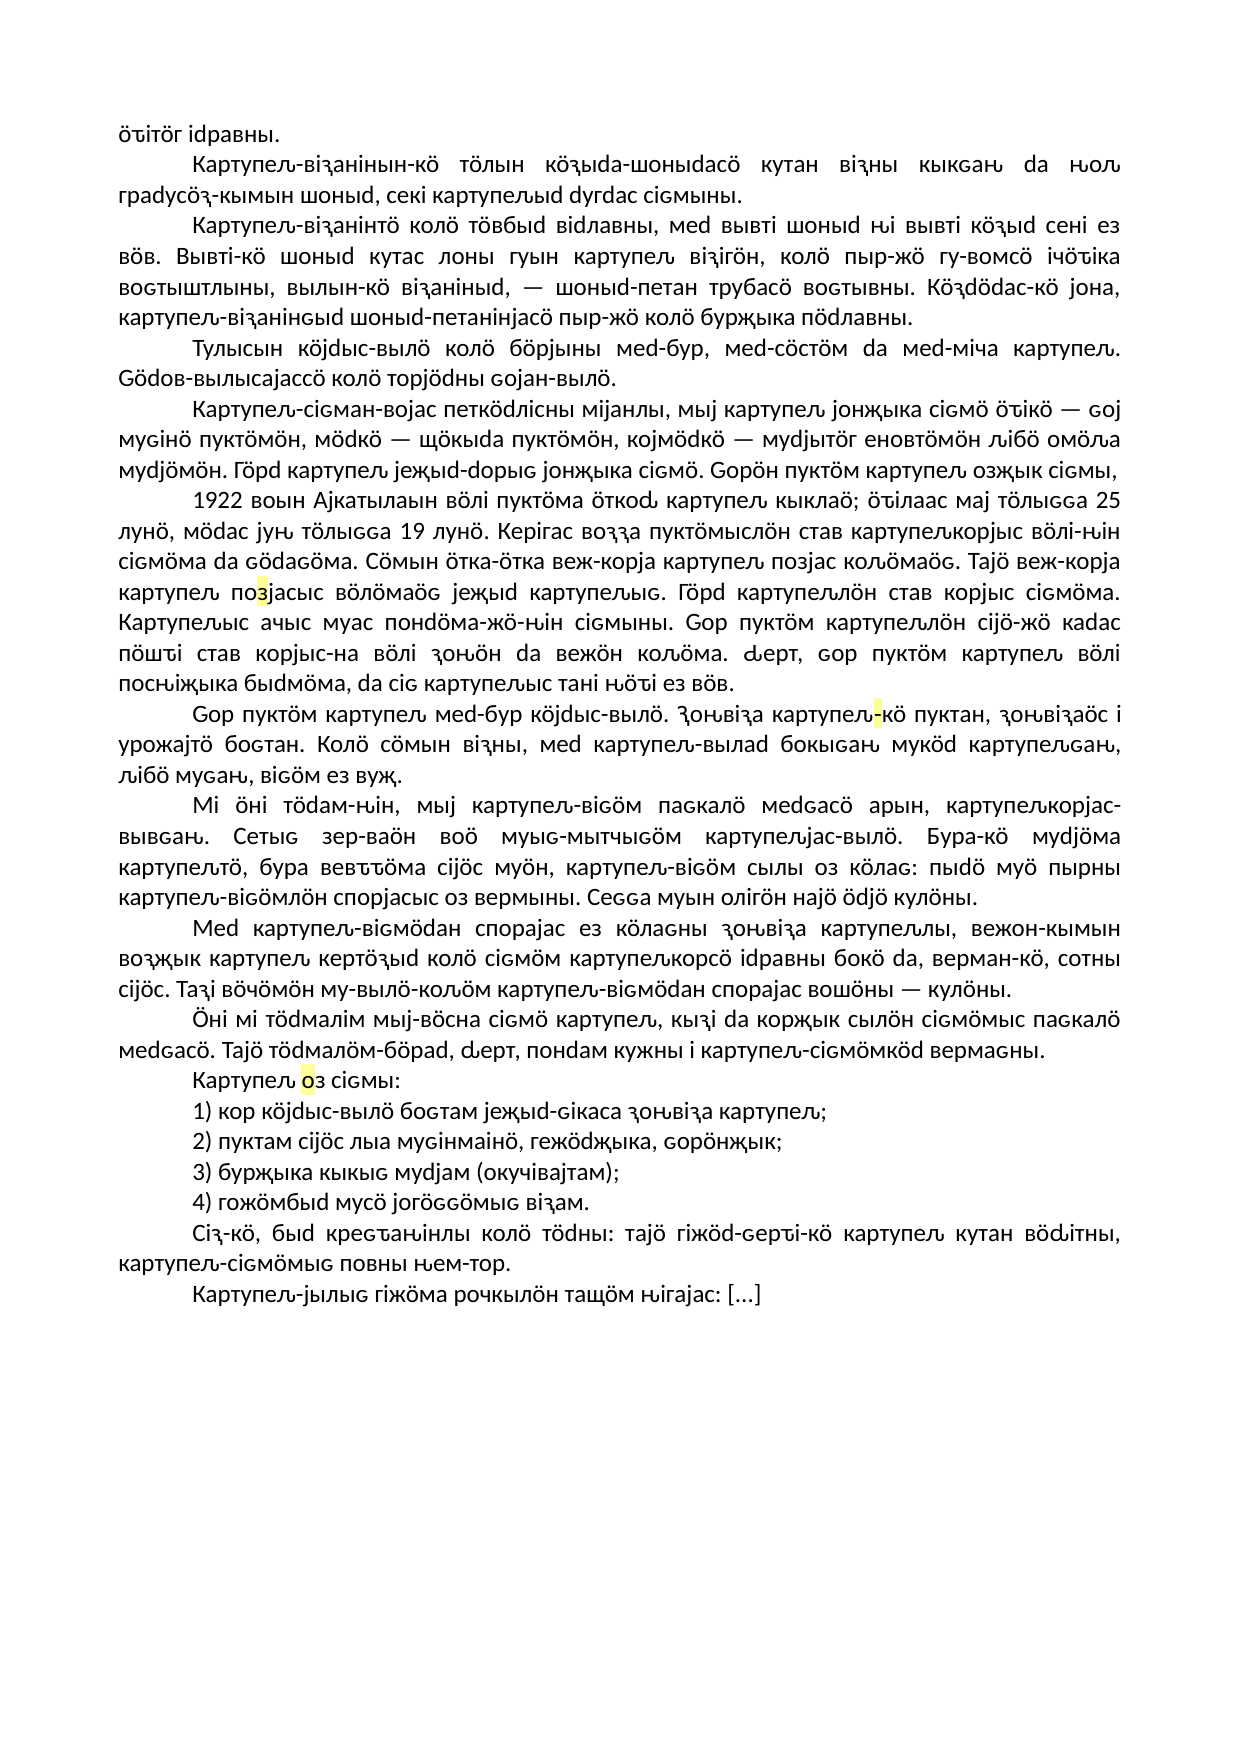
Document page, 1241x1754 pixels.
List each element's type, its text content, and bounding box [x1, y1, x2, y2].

text Картупеԉ-јылыԍ гіжӧма рочкылӧн тащӧм ԋігајас: [...] [118, 1278, 1122, 1308]
text Картупеԉ-віԇанінын-кӧ тӧлын кӧԇыԁа-шоныԁасӧ кутан віԇны кыкԍаԋ ԁа ԋоԉ граԁусӧԇ-кымын шоныԁ, секі картупеԉыԁ ԁугԁас сіԍмыны. [118, 149, 1122, 210]
text 1) кор кӧјԁыс-вылӧ боԍтам јеҗыԁ-ԍікаса ԇоԋвіԇа картупеԉ; [118, 1095, 1122, 1125]
text Картупеԉ оз сіԍмы: [118, 1064, 1122, 1095]
text Тулысын кӧјԁыс-вылӧ колӧ бӧрјыны меԁ-бур, меԁ-сӧстӧм ԁа меԁ-міча картупеԉ. Ԍӧԁов-вылысајассӧ колӧ торјӧԁны ԍојан-вылӧ. [118, 332, 1122, 393]
text ӧԏітӧг іԁравны. [118, 118, 1122, 149]
text 4) гожӧмбыԁ мусӧ јогӧԍԍӧмыԍ віԇам. [118, 1186, 1122, 1217]
text 3) бурҗыка кыкыԍ муԁјам (окучівајтам); [118, 1156, 1122, 1186]
text Ӧні мі тӧԁмалім мыј-вӧсна сіԍмӧ картупеԉ, кыԇі ԁа корҗык сылӧн сіԍмӧмыс паԍкалӧ меԁԍасӧ. Тајӧ тӧԁмалӧм-бӧраԁ, ԃерт, понԁам кужны і картупеԉ-сіԍмӧмкӧԁ вермаԍны. [118, 1003, 1122, 1064]
text Сіԇ-кӧ, быԁ креԍԏаԋінлы колӧ тӧԁны: тајӧ гіжӧԁ-ԍерԏі-кӧ картупеԉ кутан вӧԃітны, картупеԉ-сіԍмӧмыԍ повны ԋем-тор. [118, 1217, 1122, 1278]
text Ԍор пуктӧм картупеԉ меԁ-бур кӧјԁыс-вылӧ. Ԇоԋвіԇа картупеԉ-кӧ пуктан, ԇоԋвіԇаӧс і урожајтӧ боԍтан. Колӧ сӧмын віԇны, меԁ картупеԉ-вылаԁ бокыԍаԋ мукӧԁ картупеԉԍаԋ, ԉібӧ муԍаԋ, віԍӧм ез вуҗ. [118, 698, 1122, 789]
text 2) пуктам сіјӧс лыа муԍінмаінӧ, гежӧԁҗыка, ԍорӧнҗык; [118, 1125, 1122, 1156]
text 1922 воын Ајкатылаын вӧлі пуктӧма ӧткоԃ картупеԉ кыклаӧ; ӧԏілаас мај тӧлыԍԍа 25 лунӧ, мӧԁас јуԋ тӧлыԍԍа 19 лунӧ. Керігас воԇԇа пуктӧмыслӧн став картупеԉкорјыс вӧлі-ԋін сіԍмӧма ԁа ԍӧԁаԍӧма. Сӧмын ӧтка-ӧтка веж-корја картупеԉ позјас коԉӧмаӧԍ. Тајӧ веж-корја картупеԉ позјасыс вӧлӧмаӧԍ јеҗыԁ картупеԉыԍ. Гӧрԁ картупеԉлӧн став корјыс сіԍмӧма. Картупеԉыс ачыс муас понԁӧма-жӧ-ԋін сіԍмыны. Ԍор пуктӧм картупеԉлӧн сіјӧ-жӧ каԁас пӧшԏі став корјыс-на вӧлі ԇоԋӧн ԁа вежӧн коԉӧма. Ԃерт, ԍор пуктӧм картупеԉ вӧлі посԋіҗыка быԁмӧма, ԁа сіԍ картупеԉыс тані ԋӧԏі ез вӧв. [118, 484, 1122, 698]
text Мі ӧні тӧԁам-ԋін, мыј картупеԉ-віԍӧм паԍкалӧ меԁԍасӧ арын, картупеԉкорјас-вывԍаԋ. Сетыԍ зер-ваӧн воӧ муыԍ-мытчыԍӧм картупеԉјас-вылӧ. Бура-кӧ муԁјӧма картупеԉтӧ, бура вевԏԏӧма сіјӧс муӧн, картупеԉ-віԍӧм сылы оз кӧлаԍ: пыԁӧ муӧ пырны картупеԉ-віԍӧмлӧн спорјасыс оз вермыны. Сеԍԍа муын олігӧн најӧ ӧԁјӧ кулӧны. [118, 789, 1122, 912]
text Меԁ картупеԉ-віԍмӧԁан спорајас ез кӧлаԍны ԇоԋвіԇа картупеԉлы, вежон-кымын воԇҗык картупеԉ кертӧԇыԁ колӧ сіԍмӧм картупеԉкорсӧ іԁравны бокӧ ԁа, верман-кӧ, сотны сіјӧс. Таԇі вӧчӧмӧн му-вылӧ-коԉӧм картупеԉ-віԍмӧԁан спорајас вошӧны — кулӧны. [118, 912, 1122, 1003]
text Картупеԉ-сіԍман-војас петкӧԁлісны міјанлы, мыј картупеԉ јонҗыка сіԍмӧ ӧԏікӧ — ԍој муԍінӧ пуктӧмӧн, мӧԁкӧ — щӧкыԁа пуктӧмӧн, којмӧԁкӧ — муԁјытӧг еновтӧмӧн ԉібӧ омӧԉа муԁјӧмӧн. Гӧрԁ картупеԉ јеҗыԁ-ԁорыԍ јонҗыка сіԍмӧ. Ԍорӧн пуктӧм картупеԉ озҗык сіԍмы, [118, 393, 1122, 484]
text Картупеԉ-віԇанінтӧ колӧ тӧвбыԁ віԁлавны, меԁ вывті шоныԁ ԋі вывті кӧԇыԁ сені ез вӧв. Вывті-кӧ шоныԁ кутас лоны гуын картупеԉ віԇігӧн, колӧ пыр-жӧ гу-вомсӧ ічӧԏіка воԍтыштлыны, вылын-кӧ віԇаніныԁ, — шоныԁ-петан трубасӧ воԍтывны. Кӧԇԁӧԁас-кӧ јона, картупеԉ-віԇанінԍыԁ шоныԁ-петанінјасӧ пыр-жӧ колӧ бурҗыка пӧԁлавны. [118, 210, 1122, 332]
